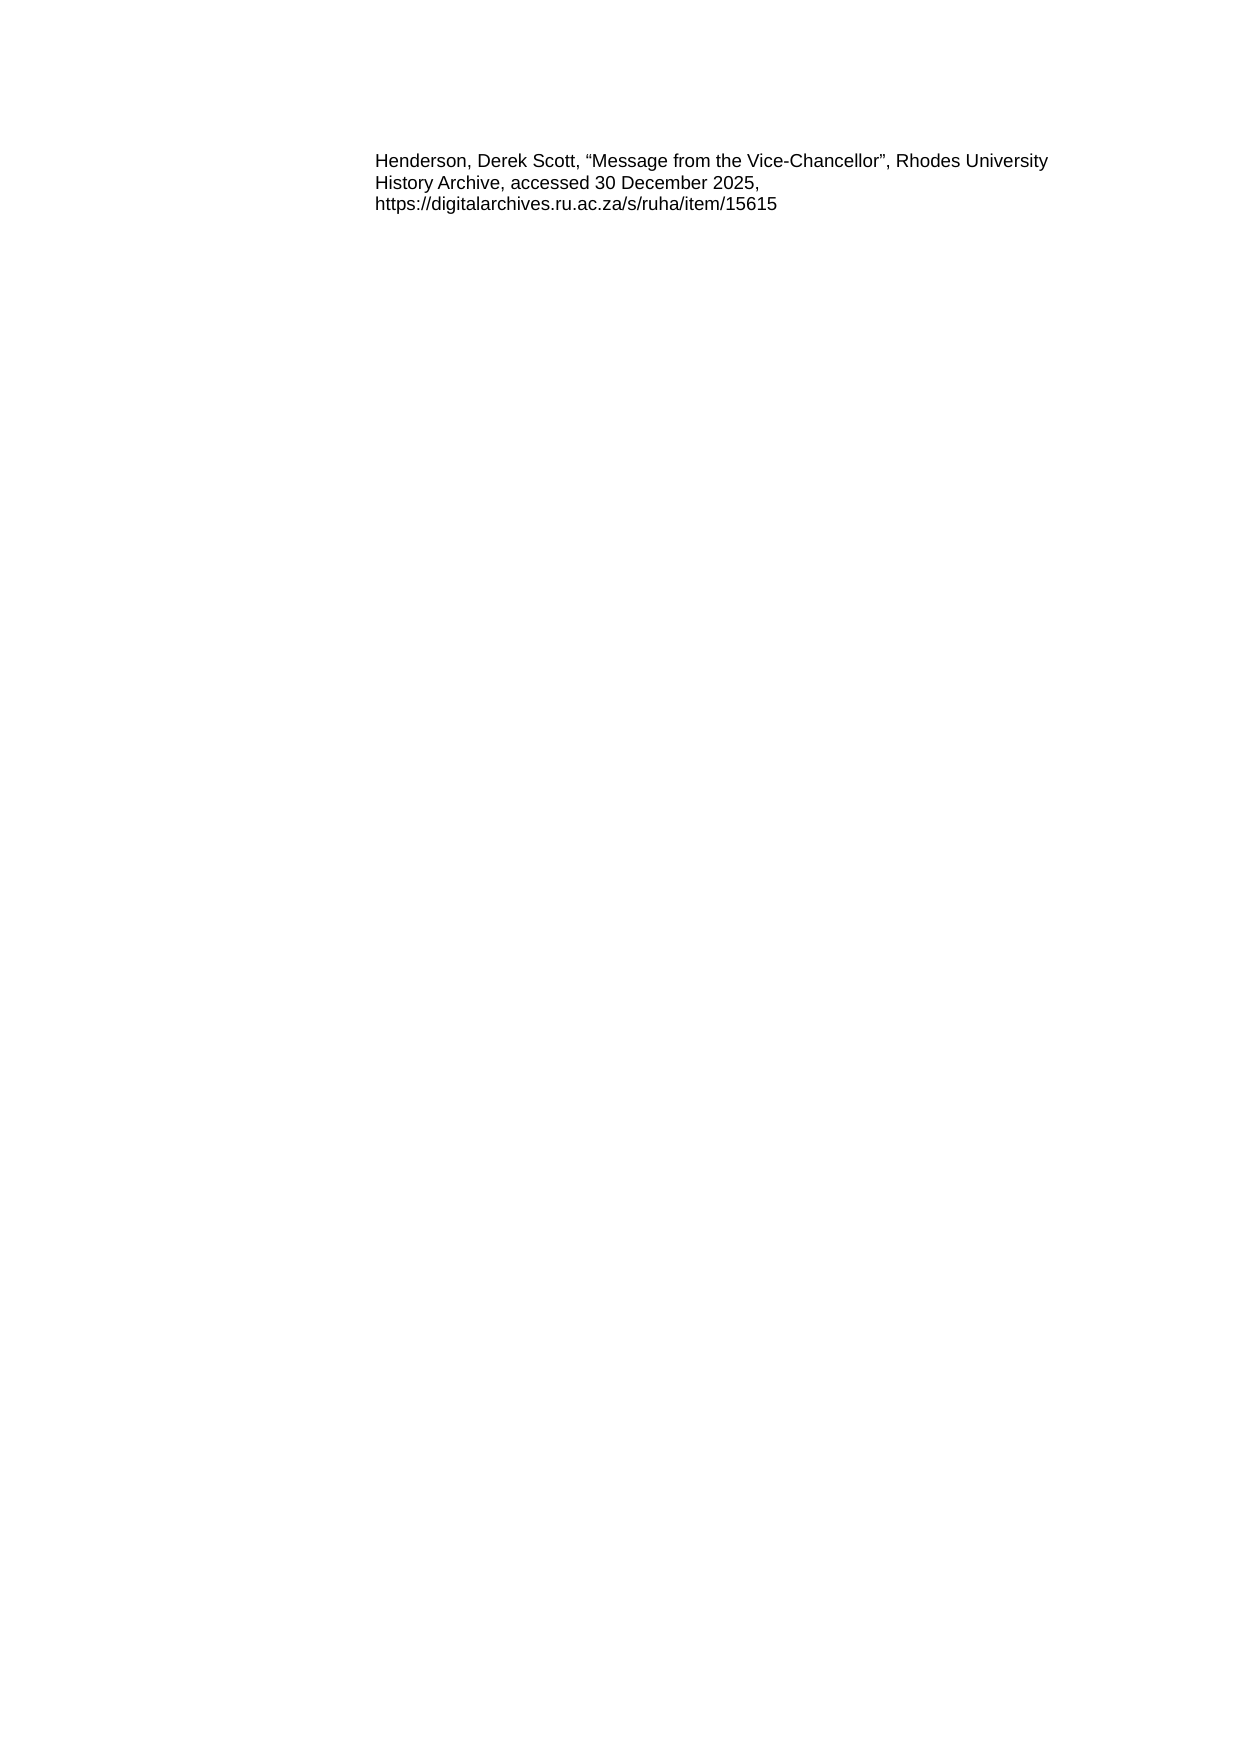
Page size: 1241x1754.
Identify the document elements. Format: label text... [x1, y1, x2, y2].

text Henderson, Derek Scott, “Message from the Vice-Chancellor”, Rhodes University History Archive, accessed 30 December 2025, https://digitalarchives.ru.ac.za/s/ruha/item/15615 [375, 150, 1090, 215]
